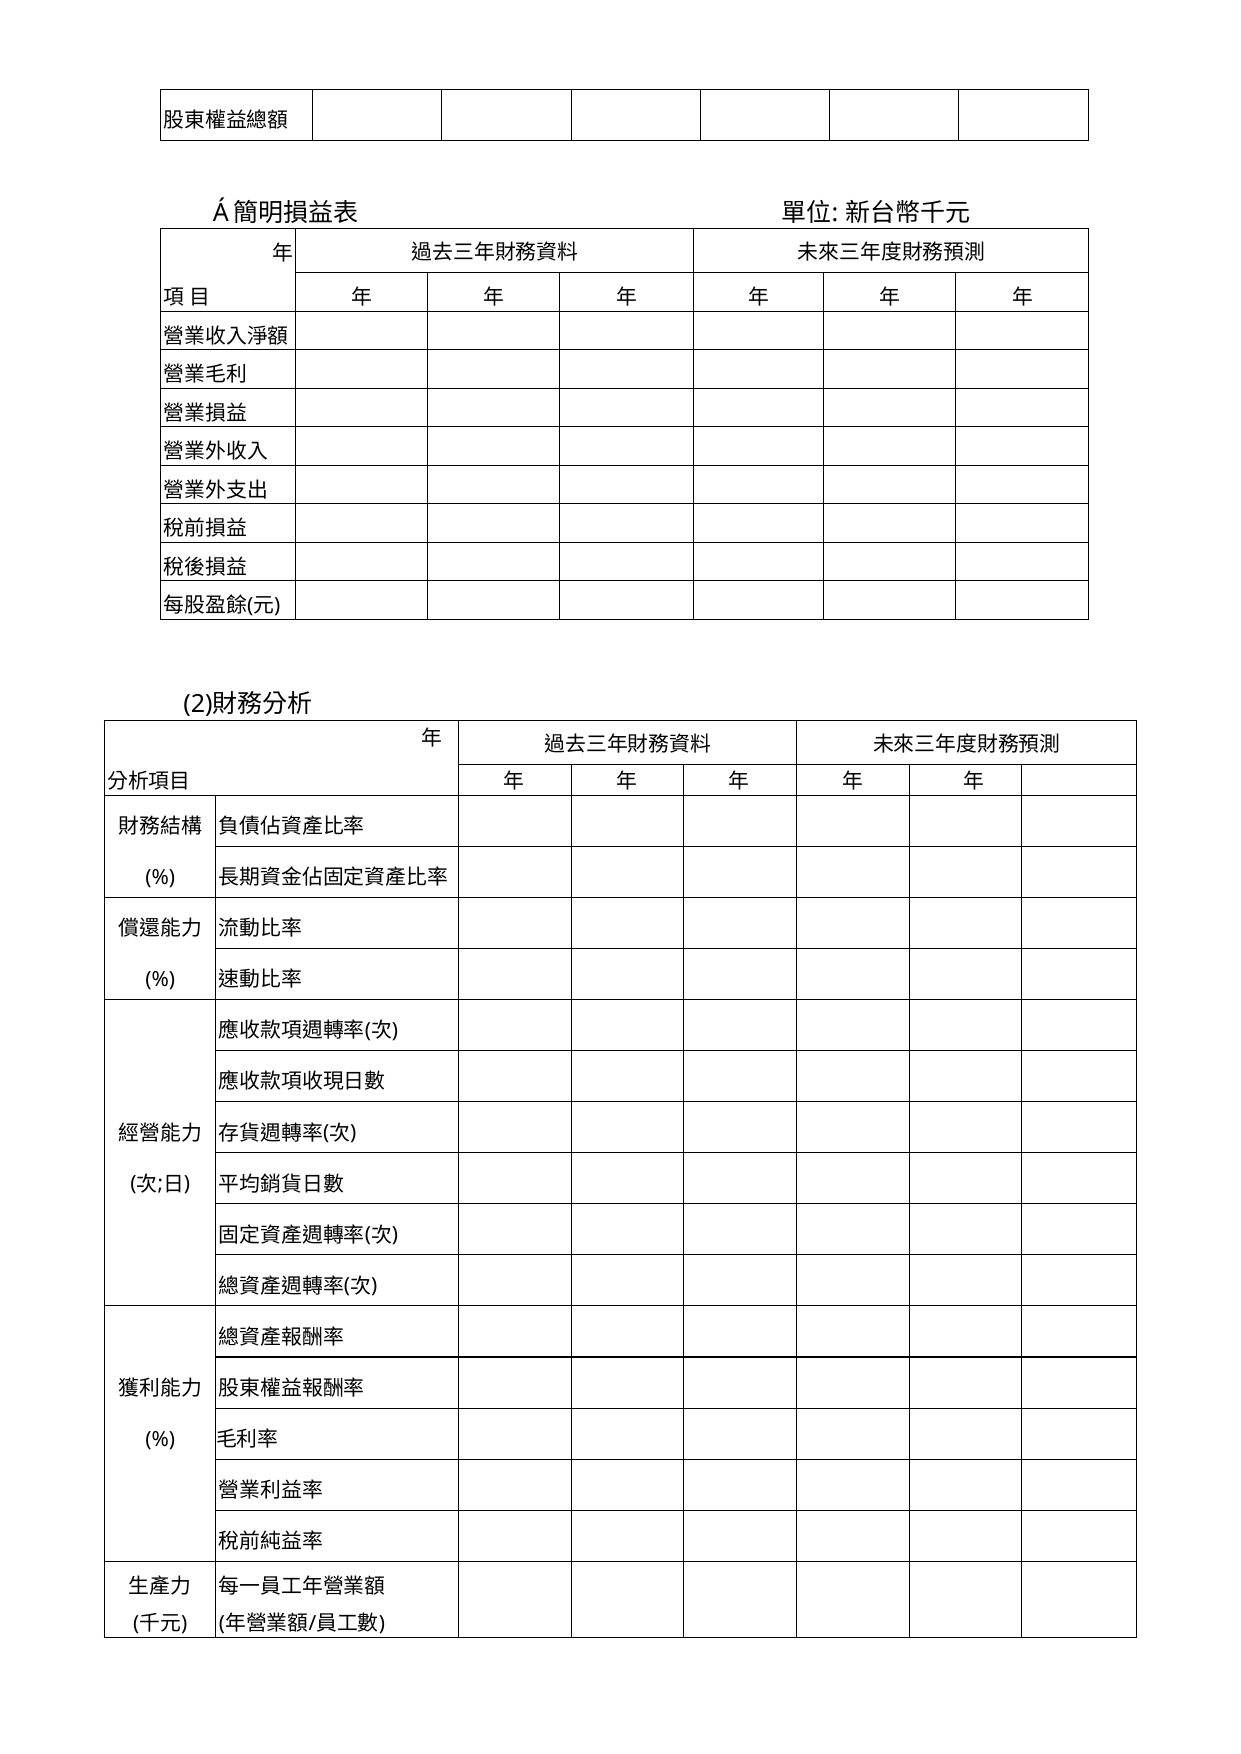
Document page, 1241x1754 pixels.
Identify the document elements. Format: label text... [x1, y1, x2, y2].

table_cell [1022, 847, 1136, 897]
table_cell [694, 427, 823, 465]
table_cell 股東權益總額 [161, 90, 312, 140]
table_cell [956, 350, 1088, 388]
table_cell [797, 898, 909, 948]
table_cell [956, 312, 1088, 349]
table_cell [694, 389, 823, 426]
table_cell [910, 1409, 1021, 1458]
table_cell [459, 1102, 571, 1152]
table_cell [1022, 949, 1136, 999]
table_cell 年 [694, 273, 823, 311]
table_header 年 [161, 229, 295, 272]
table_cell [684, 1460, 796, 1509]
table_cell [428, 581, 559, 619]
table_cell [572, 1562, 683, 1637]
table_cell [694, 312, 823, 349]
table_cell [572, 1051, 683, 1101]
table_cell [1022, 1102, 1136, 1152]
table_cell [694, 504, 823, 542]
table_cell [1022, 1204, 1136, 1254]
table_cell [956, 427, 1088, 465]
table_cell [910, 1306, 1021, 1356]
table_cell [459, 1204, 571, 1254]
table_cell [572, 1358, 683, 1407]
table_cell 應收款項週轉率(次) [216, 1000, 458, 1050]
table_cell (%) [105, 1408, 215, 1458]
table_cell [572, 1409, 683, 1458]
table_cell [428, 312, 559, 349]
table_cell [296, 427, 427, 465]
table_cell [910, 949, 1021, 999]
table_cell [956, 504, 1088, 542]
table_cell [797, 1204, 909, 1254]
table_cell 流動比率 [216, 898, 458, 948]
table_cell 稅前純益率 [216, 1511, 458, 1561]
table_cell 營業外支出 [161, 466, 295, 503]
table_cell [313, 90, 441, 140]
table_cell [684, 1204, 796, 1254]
table_cell 年 [910, 765, 1021, 795]
table_cell [694, 543, 823, 580]
table_cell 稅前損益 [161, 504, 295, 542]
table_cell [684, 1409, 796, 1458]
table_cell [910, 1051, 1021, 1101]
table_cell [296, 581, 427, 619]
table_cell [459, 1255, 571, 1305]
table_cell [824, 466, 955, 503]
table_cell [797, 1000, 909, 1050]
table_cell 年 [296, 273, 427, 311]
table_cell [459, 847, 571, 897]
table_cell 長期資金佔固定資產比率 [216, 847, 458, 897]
table_cell [1022, 796, 1136, 846]
table_cell [572, 949, 683, 999]
table_cell [1022, 1460, 1136, 1509]
table_cell 償還能力 [105, 898, 215, 948]
table_cell [459, 1051, 571, 1101]
table_cell [684, 1306, 796, 1356]
table_cell [428, 427, 559, 465]
table_cell 速動比率 [216, 949, 458, 999]
table_cell [956, 581, 1088, 619]
table_cell [910, 1000, 1021, 1050]
table_cell [824, 504, 955, 542]
table_cell [797, 1102, 909, 1152]
table_cell 經營能力 [105, 1101, 215, 1152]
table_cell [1022, 1511, 1136, 1561]
table_cell 營業外收入 [161, 427, 295, 465]
table_cell [910, 1562, 1021, 1637]
table_cell [694, 466, 823, 503]
table_cell [956, 543, 1088, 580]
table_cell [797, 1511, 909, 1561]
table_cell [701, 90, 829, 140]
table_cell [910, 1102, 1021, 1152]
table_cell [459, 1409, 571, 1458]
table_cell 年 [797, 765, 909, 795]
table_cell [459, 1000, 571, 1050]
table_cell [572, 1000, 683, 1050]
table_cell [459, 1358, 571, 1407]
table_cell [797, 1051, 909, 1101]
table_cell [797, 1306, 909, 1356]
table_cell [428, 466, 559, 503]
table_cell 年 [428, 273, 559, 311]
table_cell [910, 898, 1021, 948]
table_cell 股東權益報酬率 [216, 1358, 458, 1407]
table_cell [956, 466, 1088, 503]
table_cell [459, 949, 571, 999]
table_cell 平均銷貨日數 [216, 1153, 458, 1203]
table_cell [684, 1358, 796, 1407]
table_cell 應收款項收現日數 [216, 1051, 458, 1101]
table_cell 總資產報酬率 [216, 1306, 458, 1356]
table_cell [910, 1511, 1021, 1561]
table_cell [910, 847, 1021, 897]
table_cell [910, 1153, 1021, 1203]
table_cell [684, 949, 796, 999]
table_cell [824, 389, 955, 426]
table_cell [684, 1051, 796, 1101]
table_cell [572, 1153, 683, 1203]
table_cell [296, 312, 427, 349]
table_cell 財務結構 [105, 796, 215, 846]
table_cell 總資產週轉率(次) [216, 1255, 458, 1305]
subtitle (2)財務分析 [183, 682, 1181, 720]
table_cell [797, 1460, 909, 1509]
table_header 過去三年財務資料 [459, 721, 796, 764]
table_cell [1022, 1358, 1136, 1407]
table_cell 年 [684, 765, 796, 795]
table_cell [572, 796, 683, 846]
table_cell [459, 898, 571, 948]
table_cell [684, 898, 796, 948]
table_cell [560, 581, 693, 619]
table_cell [296, 350, 427, 388]
table_cell [560, 389, 693, 426]
table_cell [459, 1460, 571, 1509]
table_cell [830, 90, 958, 140]
table_cell [572, 1306, 683, 1356]
table_cell [797, 1409, 909, 1458]
table_cell [428, 543, 559, 580]
table_cell 生產力 (千元) [105, 1562, 215, 1637]
table_cell [296, 504, 427, 542]
table_header [105, 721, 216, 764]
table_cell [824, 543, 955, 580]
table_cell [910, 1204, 1021, 1254]
table_cell [1022, 898, 1136, 948]
table_cell 營業毛利 [161, 350, 295, 388]
table_cell [910, 1358, 1021, 1407]
table_cell 每一員工年營業額 (年營業額/員工數) [216, 1562, 458, 1637]
table_cell 年 [824, 273, 955, 311]
table_cell [1022, 1409, 1136, 1458]
subtitle Á簡明損益表 單位: 新台幣千元 [213, 191, 1181, 228]
table_cell [105, 1000, 215, 1050]
table_cell [824, 312, 955, 349]
table_cell [459, 1306, 571, 1356]
table_cell [684, 796, 796, 846]
table_cell [105, 1050, 215, 1101]
table_cell [684, 847, 796, 897]
table_cell [560, 543, 693, 580]
table_cell [428, 350, 559, 388]
table_cell [956, 389, 1088, 426]
table_cell 年 [560, 273, 693, 311]
table_cell [459, 1511, 571, 1561]
table_cell [572, 1204, 683, 1254]
table_cell (次;日) [105, 1152, 215, 1203]
table_header 未來三年度財務預測 [797, 721, 1136, 764]
table_cell [572, 1102, 683, 1152]
table_cell [296, 389, 427, 426]
table_cell [1022, 765, 1136, 795]
table_cell (%) [105, 948, 215, 999]
table_cell [1022, 1255, 1136, 1305]
table_cell 獲利能力 [105, 1356, 215, 1407]
table_cell [684, 1511, 796, 1561]
table_cell [797, 796, 909, 846]
table_cell [459, 1153, 571, 1203]
table_cell [296, 466, 427, 503]
table_cell 分析項目 [105, 764, 458, 795]
table_cell [560, 312, 693, 349]
table_cell [824, 427, 955, 465]
table_cell [910, 796, 1021, 846]
table_cell [560, 504, 693, 542]
table_cell [694, 581, 823, 619]
table_cell [428, 389, 559, 426]
table_cell (%) [105, 846, 215, 897]
table_cell [428, 504, 559, 542]
table_cell [105, 1510, 215, 1561]
table_cell [797, 949, 909, 999]
table_cell [684, 1562, 796, 1637]
table_cell 年 [572, 765, 683, 795]
table_header 過去三年財務資料 [296, 229, 693, 272]
table_cell [1022, 1562, 1136, 1637]
table_cell [105, 1459, 215, 1509]
table_cell [105, 1254, 215, 1305]
table_cell [910, 1255, 1021, 1305]
table_cell [684, 1153, 796, 1203]
table_cell 稅後損益 [161, 543, 295, 580]
table_cell [797, 1153, 909, 1203]
table_cell [1022, 1000, 1136, 1050]
table_cell 固定資產週轉率(次) [216, 1204, 458, 1254]
table_cell 負債佔資產比率 [216, 796, 458, 846]
table_cell [560, 350, 693, 388]
table_cell [1022, 1153, 1136, 1203]
table_cell [572, 898, 683, 948]
table_cell 營業收入淨額 [161, 312, 295, 349]
table_cell [910, 1460, 1021, 1509]
table_cell [797, 1255, 909, 1305]
table_cell [560, 427, 693, 465]
table_cell [1022, 1051, 1136, 1101]
table_header 年 [216, 721, 458, 764]
table_cell [572, 847, 683, 897]
table_cell [572, 90, 700, 140]
table_cell 營業損益 [161, 389, 295, 426]
table_cell [572, 1255, 683, 1305]
table_header 未來三年度財務預測 [694, 229, 1088, 272]
table_cell 項 目 [161, 272, 295, 311]
table_cell [296, 543, 427, 580]
table_cell 毛利率 [216, 1409, 458, 1458]
table_cell [797, 1562, 909, 1637]
table_cell [684, 1255, 796, 1305]
table_cell 年 [956, 273, 1088, 311]
table_cell [572, 1511, 683, 1561]
table_cell 年 [459, 765, 571, 795]
table_cell [459, 796, 571, 846]
table_cell [105, 1203, 215, 1254]
table_cell [824, 350, 955, 388]
table_cell [694, 350, 823, 388]
table_cell 營業利益率 [216, 1460, 458, 1509]
table_cell [684, 1102, 796, 1152]
table_cell [442, 90, 571, 140]
table_cell [560, 466, 693, 503]
table_cell [1022, 1306, 1136, 1356]
table_cell [959, 90, 1088, 140]
table_cell [105, 1306, 215, 1356]
table_cell [797, 1358, 909, 1407]
table_cell [824, 581, 955, 619]
table_cell [572, 1460, 683, 1509]
table_cell [684, 1000, 796, 1050]
table_cell [459, 1562, 571, 1637]
table_cell 存貨週轉率(次) [216, 1102, 458, 1152]
table_cell [797, 847, 909, 897]
table_cell 每股盈餘(元) [161, 581, 295, 619]
